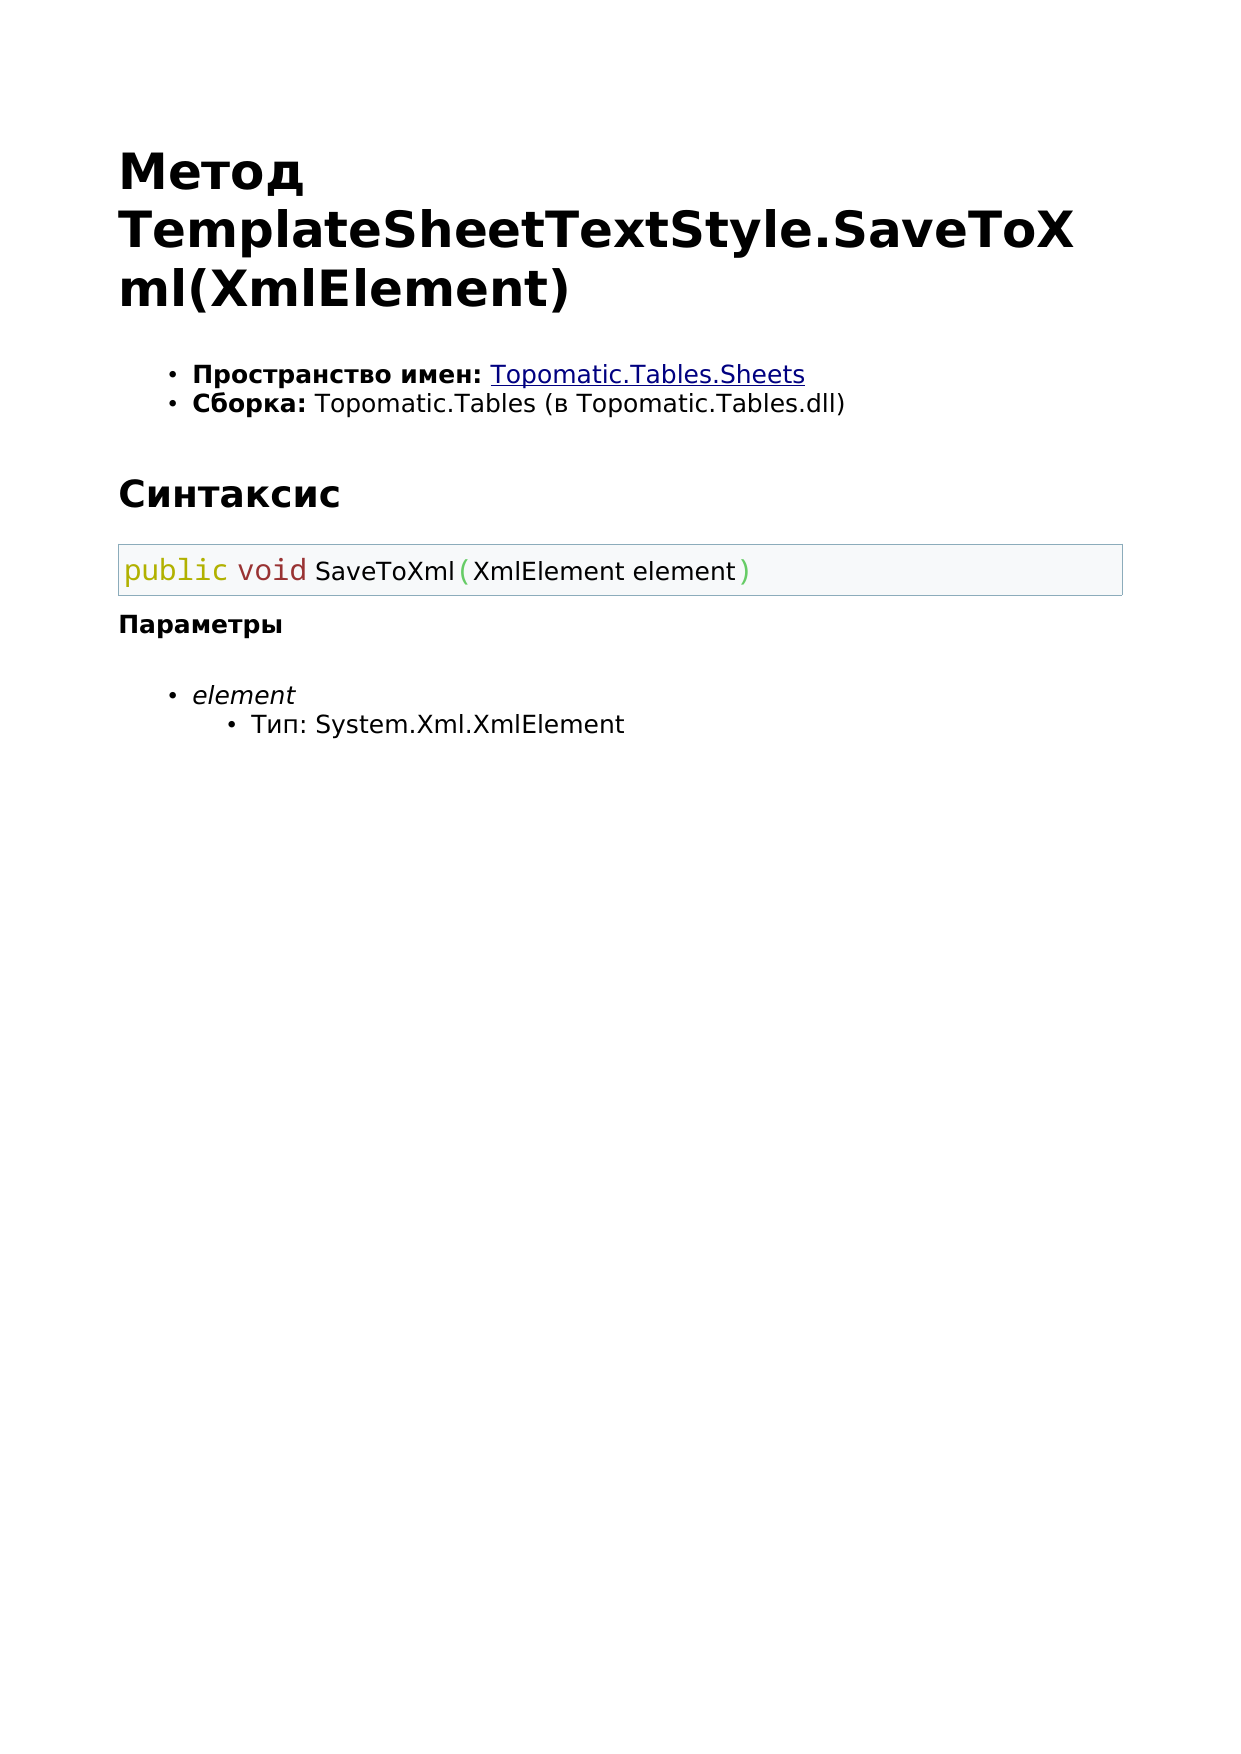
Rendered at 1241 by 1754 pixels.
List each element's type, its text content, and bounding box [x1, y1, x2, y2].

text Параметры [118, 610, 1122, 639]
subtitle Метод TemplateSheetTextStyle.SaveToXml(XmlElement) [118, 143, 1122, 318]
list element [177, 681, 1122, 710]
list Тип: System.Xml.XmlElement [236, 710, 1122, 739]
list Сборка: Topomatic.Tables (в Topomatic.Tables.dll) [177, 389, 1122, 418]
subtitle Синтаксис [118, 473, 1122, 516]
list Пространство имен: Topomatic.Tables.Sheets [177, 360, 1122, 389]
table_header public void SaveToXml(XmlElement element) [119, 545, 1122, 595]
